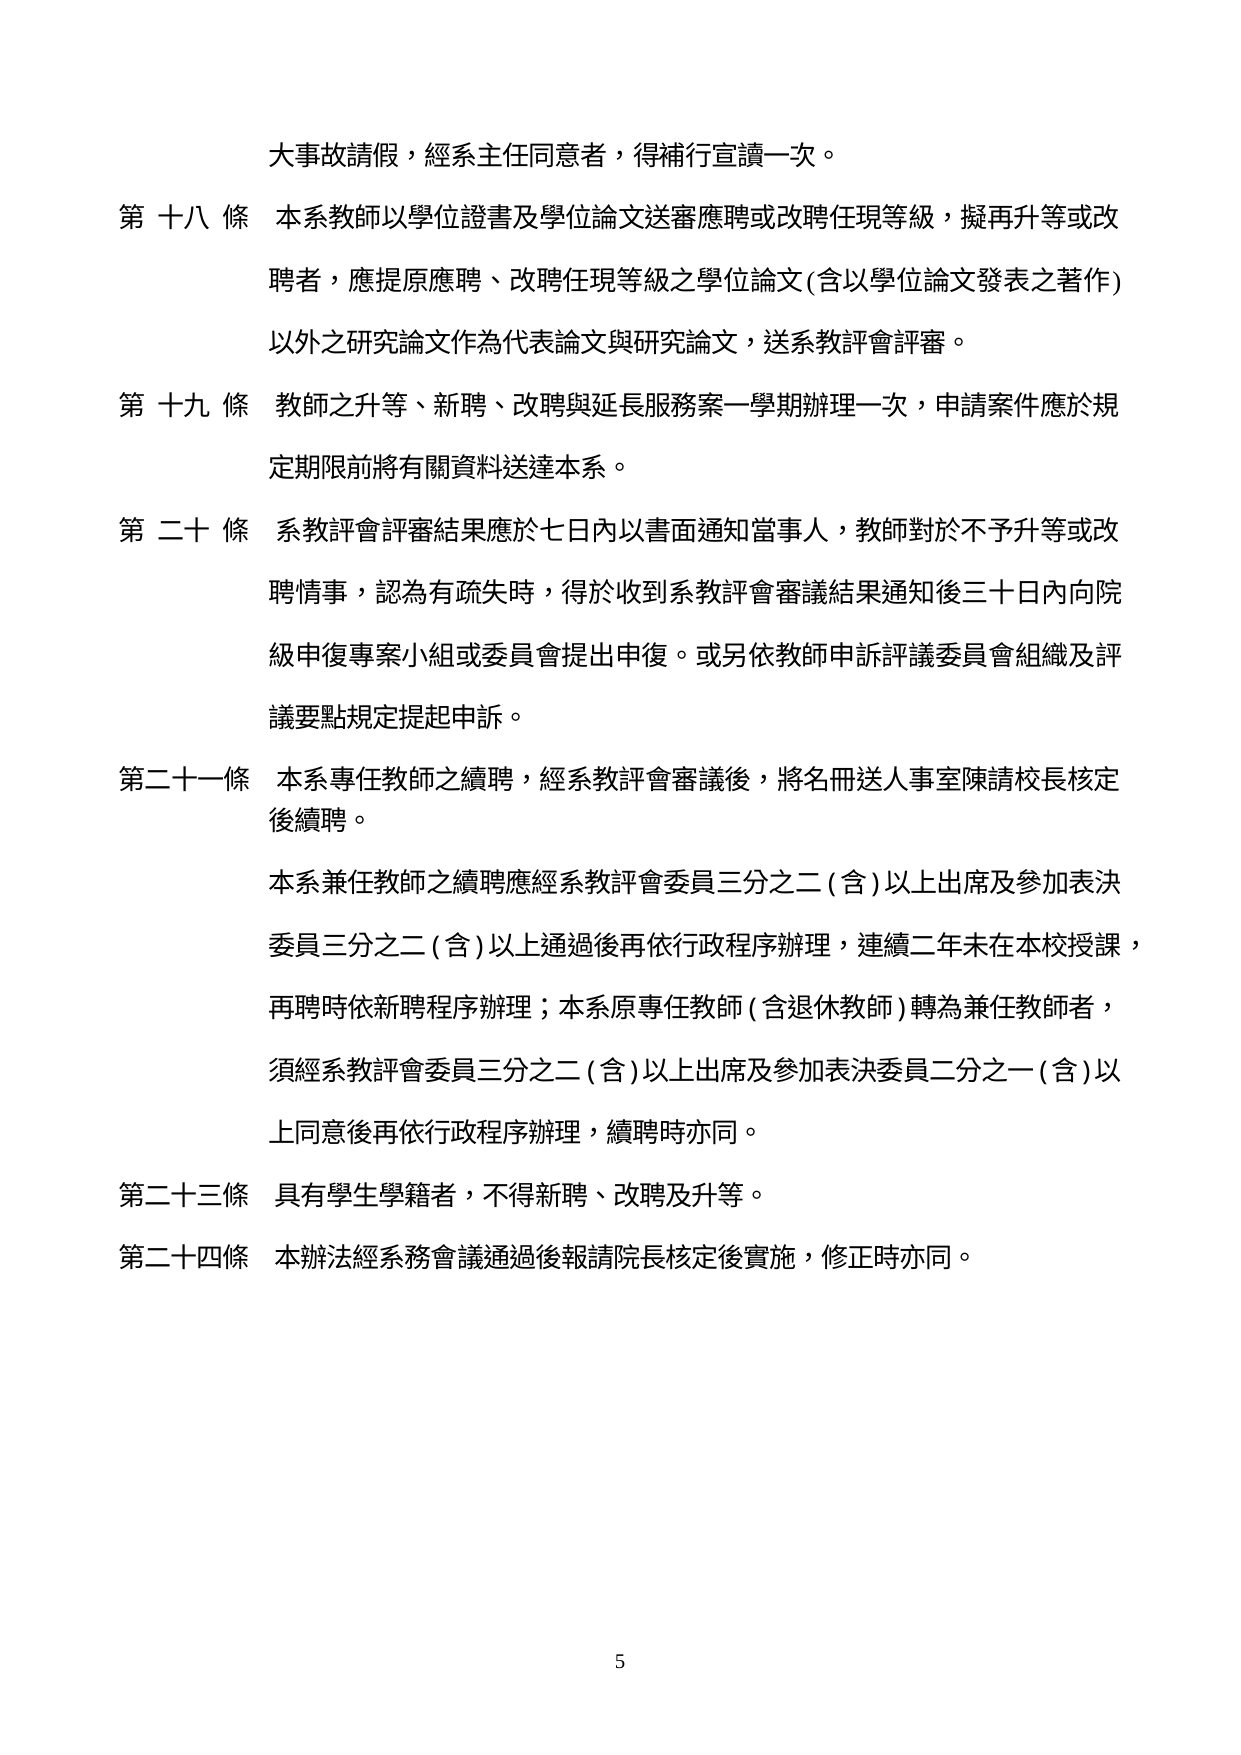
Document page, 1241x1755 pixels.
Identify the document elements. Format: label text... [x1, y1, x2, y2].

text 第二十三條 具有學生學籍者，不得新聘、改聘及升等。 [118, 1152, 1122, 1214]
text 第 二十 條 系教評會評審結果應於七日內以書面通知當事人，教師對於不予升等或改聘情事，認為有疏失時，得於收到系教評會審議結果通知後三十日內向院級申復專案小組或委員會提出申復。或另依教師申訴評議委員會組織及評議要點規定提起申訴。 [118, 487, 1122, 737]
text 第二十一條 本系專任教師之續聘，經系教評會審議後，將名冊送人事室陳請校長核定後續聘。 [118, 756, 1122, 839]
text 本系兼任教師之續聘應經系教評會委員三分之二(含)以上出席及參加表決委員三分之二(含)以上通過後再依行政程序辦理，連續二年未在本校授課，再聘時依新聘程序辦理；本系原專任教師(含退休教師)轉為兼任教師者，須經系教評會委員三分之二(含)以上出席及參加表決委員二分之一(含)以上同意後再依行政程序辦理，續聘時亦同。 [268, 839, 1122, 1152]
text 第 十八 條 本系教師以學位證書及學位論文送審應聘或改聘任現等級，擬再升等或改聘者，應提原應聘、改聘任現等級之學位論文(含以學位論文發表之著作)以外之研究論文作為代表論文與研究論文，送系教評會評審。 [118, 174, 1122, 362]
text 第 十九 條 教師之升等、新聘、改聘與延長服務案一學期辦理一次，申請案件應於規定期限前將有關資料送達本系。 [118, 362, 1122, 487]
text 第二十四條 本辦法經系務會議通過後報請院長核定後實施，修正時亦同。 [118, 1214, 1122, 1277]
text 大事故請假，經系主任同意者，得補行宣讀一次。 [118, 112, 1122, 174]
